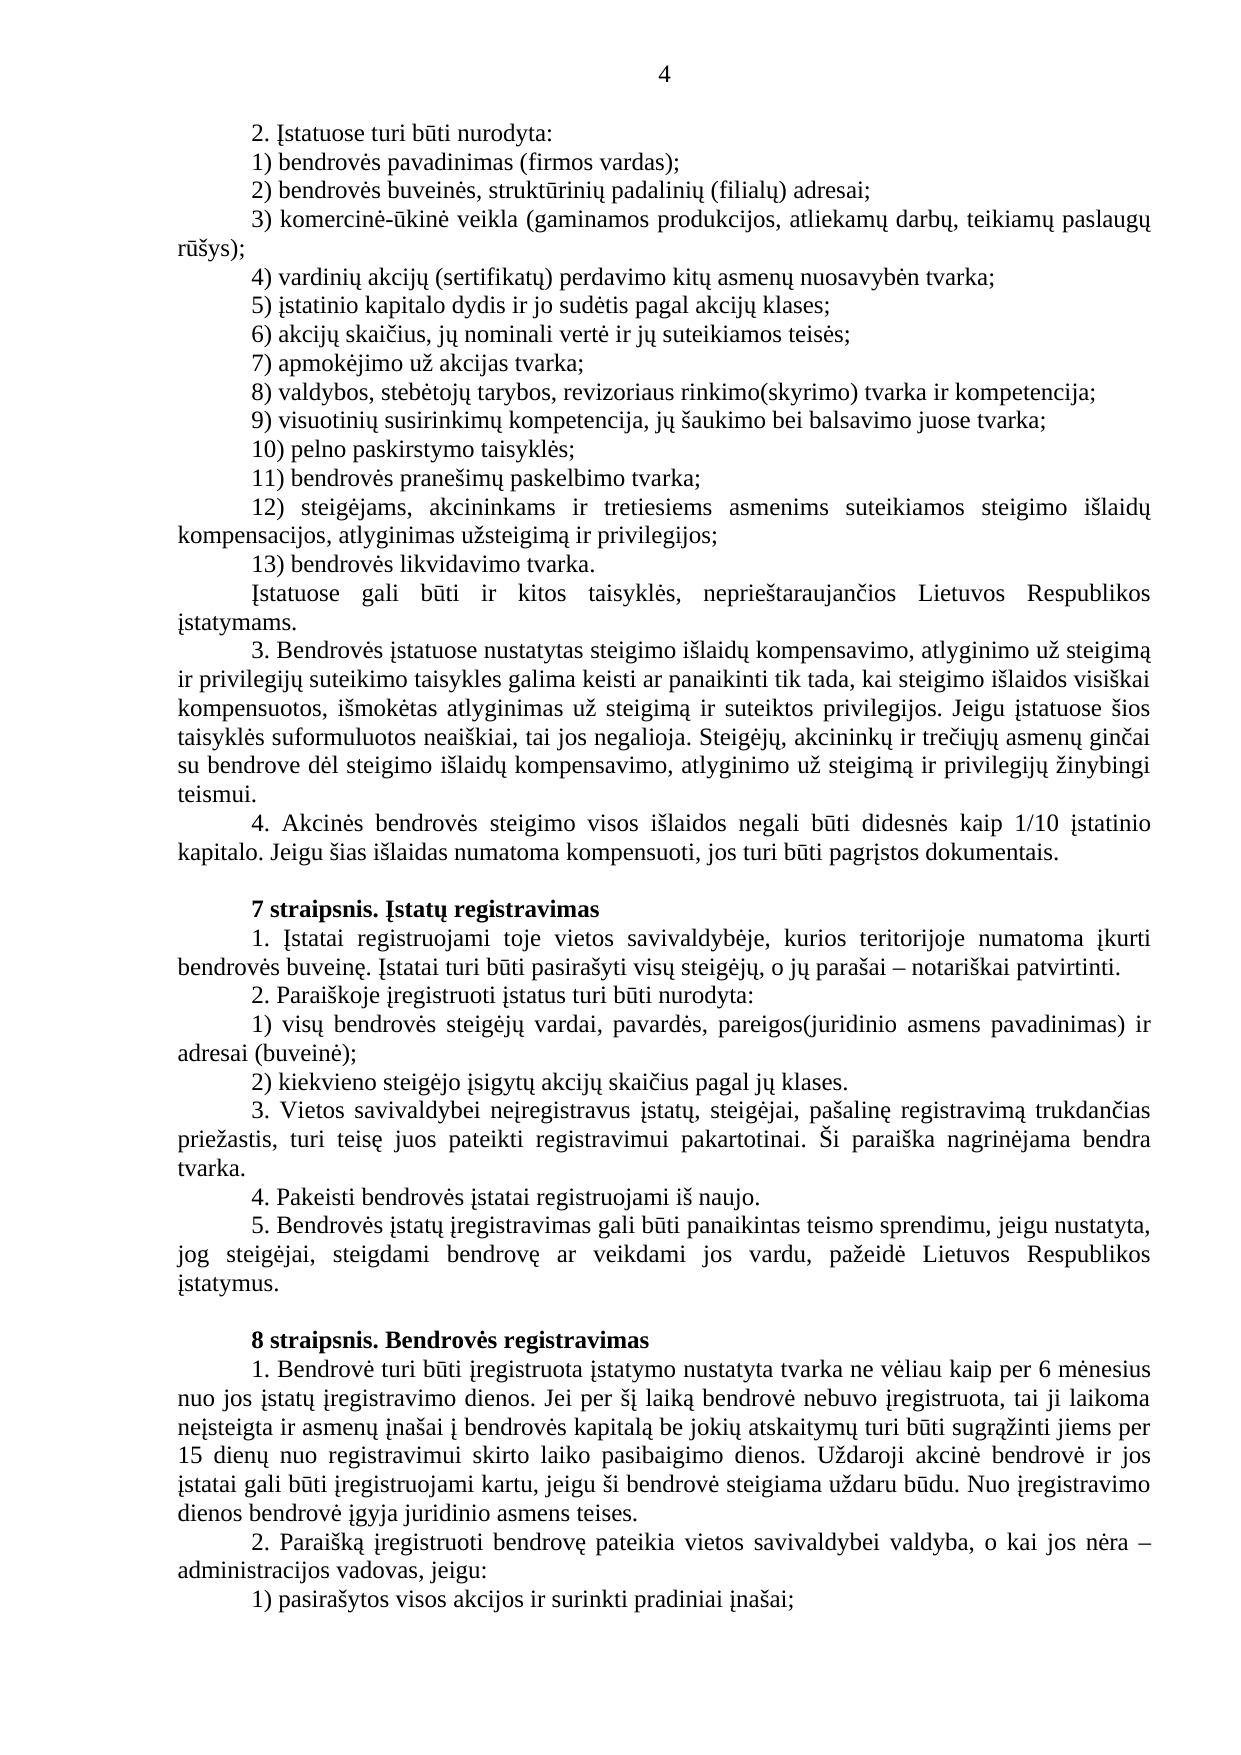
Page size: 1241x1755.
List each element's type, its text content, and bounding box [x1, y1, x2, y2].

text 2. Paraišką įregistruoti bendrovę pateikia vietos savivaldybei valdyba, o kai jos nėra – administracijos vadovas, jeigu: [177, 1527, 1152, 1584]
text 5) įstatinio kapitalo dydis ir jo sudėtis pagal akcijų klases; [177, 291, 1152, 319]
text 10) pelno paskirstymo taisyklės; [177, 434, 1152, 463]
text 6) akcijų skaičius, jų nominali vertė ir jų suteikiamos teisės; [177, 319, 1152, 348]
text 9) visuotinių susirinkimų kompetencija, jų šaukimo bei balsavimo juose tvarka; [177, 406, 1152, 434]
text 2) kiekvieno steigėjo įsigytų akcijų skaičius pagal jų klases. [177, 1067, 1152, 1096]
text 7 straipsnis. Įstatų registravimas [177, 894, 1152, 923]
text 3. Vietos savivaldybei neįregistravus įstatų, steigėjai, pašalinę registravimą trukdančias priežastis, turi teisę juos pateikti registravimui pakartotinai. Ši paraiška nagrinėjama bendra tvarka. [177, 1096, 1152, 1182]
text 12) steigėjams, akcininkams ir tretiesiems asmenims suteikiamos steigimo išlaidų kompensacijos, atlyginimas užsteigimą ir privilegijos; [177, 492, 1152, 549]
text 4. Akcinės bendrovės steigimo visos išlaidos negali būti didesnės kaip 1/10 įstatinio kapitalo. Jeigu šias išlaidas numatoma kompensuoti, jos turi būti pagrįstos dokumentais. [177, 808, 1152, 866]
text 8 straipsnis. Bendrovės registravimas [177, 1326, 1152, 1354]
text Įstatuose gali būti ir kitos taisyklės, neprieštaraujančios Lietuvos Respublikos įstatymams. [177, 578, 1152, 636]
text 1) bendrovės pavadinimas (firmos vardas); [177, 147, 1152, 176]
text 13) bendrovės likvidavimo tvarka. [177, 549, 1152, 578]
text 1. Įstatai registruojami toje vietos savivaldybėje, kurios teritorijoje numatoma įkurti bendrovės buveinę. Įstatai turi būti pasirašyti visų steigėjų, o jų parašai – notariškai patvirtinti. [177, 923, 1152, 981]
text 5. Bendrovės įstatų įregistravimas gali būti panaikintas teismo sprendimu, jeigu nustatyta, jog steigėjai, steigdami bendrovę ar veikdami jos vardu, pažeidė Lietuvos Respublikos įstatymus. [177, 1211, 1152, 1297]
text 3. Bendrovės įstatuose nustatytas steigimo išlaidų kompensavimo, atlyginimo už steigimą ir privilegijų suteikimo taisykles galima keisti ar panaikinti tik tada, kai steigimo išlaidos visiškai kompensuotos, išmokėtas atlyginimas už steigimą ir suteiktos privilegijos. Jeigu įstatuose šios taisyklės suformuluotos neaiškiai, tai jos negalioja. Steigėjų, akcininkų ir trečiųjų asmenų ginčai su bendrove dėl steigimo išlaidų kompensavimo, atlyginimo už steigimą ir privilegijų žinybingi teismui. [177, 636, 1152, 808]
text 1) visų bendrovės steigėjų vardai, pavardės, pareigos(juridinio asmens pavadinimas) ir adresai (buveinė); [177, 1009, 1152, 1067]
text 2. Paraiškoje įregistruoti įstatus turi būti nurodyta: [177, 981, 1152, 1009]
text 2. Įstatuose turi būti nurodyta: [177, 118, 1152, 147]
text 8) valdybos, stebėtojų tarybos, revizoriaus rinkimo(skyrimo) tvarka ir kompetencija; [177, 377, 1152, 406]
text 3) komercinė-ūkinė veikla (gaminamos produkcijos, atliekamų darbų, teikiamų paslaugų rūšys); [177, 204, 1152, 262]
text 2) bendrovės buveinės, struktūrinių padalinių (filialų) adresai; [177, 176, 1152, 204]
text 4. Pakeisti bendrovės įstatai registruojami iš naujo. [177, 1182, 1152, 1211]
text 7) apmokėjimo už akcijas tvarka; [177, 348, 1152, 377]
text 4) vardinių akcijų (sertifikatų) perdavimo kitų asmenų nuosavybėn tvarka; [177, 262, 1152, 291]
text 11) bendrovės pranešimų paskelbimo tvarka; [177, 463, 1152, 492]
text 1) pasirašytos visos akcijos ir surinkti pradiniai įnašai; [177, 1584, 1152, 1613]
text 1. Bendrovė turi būti įregistruota įstatymo nustatyta tvarka ne vėliau kaip per 6 mėnesius nuo jos įstatų įregistravimo dienos. Jei per šį laiką bendrovė nebuvo įregistruota, tai ji laikoma neįsteigta ir asmenų įnašai į bendrovės kapitalą be jokių atskaitymų turi būti sugrąžinti jiems per 15 dienų nuo registravimui skirto laiko pasibaigimo dienos. Uždaroji akcinė bendrovė ir jos įstatai gali būti įregistruojami kartu, jeigu ši bendrovė steigiama uždaru būdu. Nuo įregistravimo dienos bendrovė įgyja juridinio asmens teises. [177, 1354, 1152, 1527]
